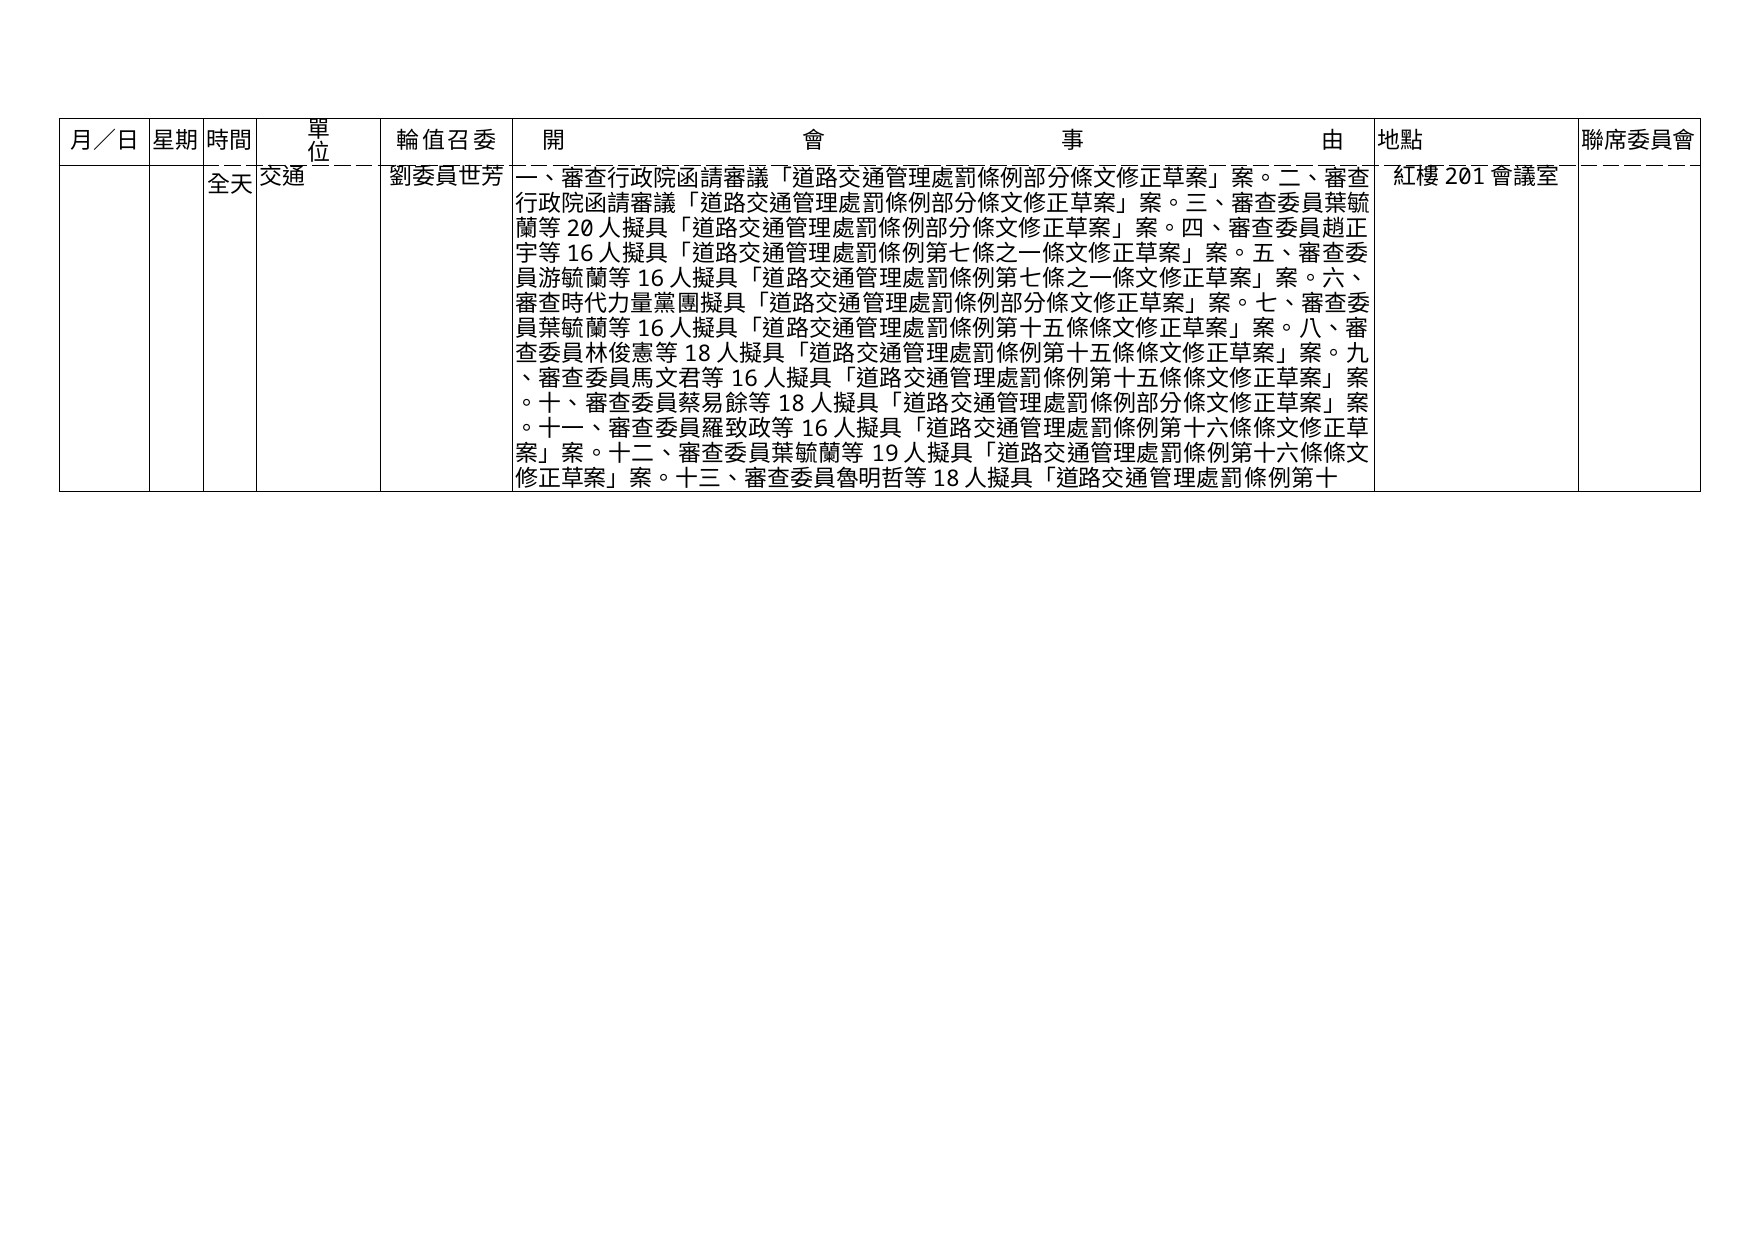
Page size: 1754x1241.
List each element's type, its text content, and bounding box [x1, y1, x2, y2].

table_header 時間 [204, 119, 256, 165]
table_cell 交通 [257, 165, 380, 491]
table_cell 紅樓201會議室 [1375, 165, 1578, 491]
table_header 輪值召委 [381, 119, 512, 165]
table_header 月／日 [60, 119, 149, 165]
table_header 聯席委員會 [1579, 119, 1700, 165]
table_cell [150, 166, 203, 491]
table_header 開會事由 [513, 119, 1374, 165]
table_cell [1579, 165, 1700, 491]
table_cell 劉委員世芳 [381, 165, 512, 491]
table_header 星期 [150, 119, 203, 165]
table_cell [60, 166, 149, 491]
table_header 地點 [1375, 119, 1578, 165]
table_cell 一、審查行政院函請審議「道路交通管理處罰條例部分條文修正草案」案。二、審查行政院函請審議「道路交通管理處罰條例部分條文修正草案」案。三、審查委員葉毓蘭等20人擬具「道路交通管理處罰條例部分條文修正草案」案。四、審查委員趙正宇等16人擬具「道路交通管理處罰條例第七條之一條文修正草案」案。五、審查委員游毓蘭等16人擬具「道路交通管理處罰條例第七條之一條文修正草案」案。六、審查時代力量黨團擬具「道路交通管理處罰條例部分條文修正草案」案。七、審查委員葉毓蘭等16人擬具「道路交通管理處罰條例第十五條條文修正草案」案。八、審查委員林俊憲等18人擬具「道路交通管理處罰條例第十五條條文修正草案」案。九、審查委員馬文君等16人擬具「道路交通管理處罰條例第十五條條文修正草案」案。十、審查委員蔡易餘等18人擬具「道路交通管理處罰條例部分條文修正草案」案。十一、審查委員羅致政等16人擬具「道路交通管理處罰條例第十六條條文修正草案」案。十二、審查委員葉毓蘭等19人擬具「道路交通管理處罰條例第十六條條文修正草案」案。十三、審查委員魯明哲等18人擬具「道路交通管理處罰條例第十 [513, 165, 1374, 491]
table_header 單 位 [257, 119, 380, 165]
table_cell 全天 [204, 165, 256, 491]
